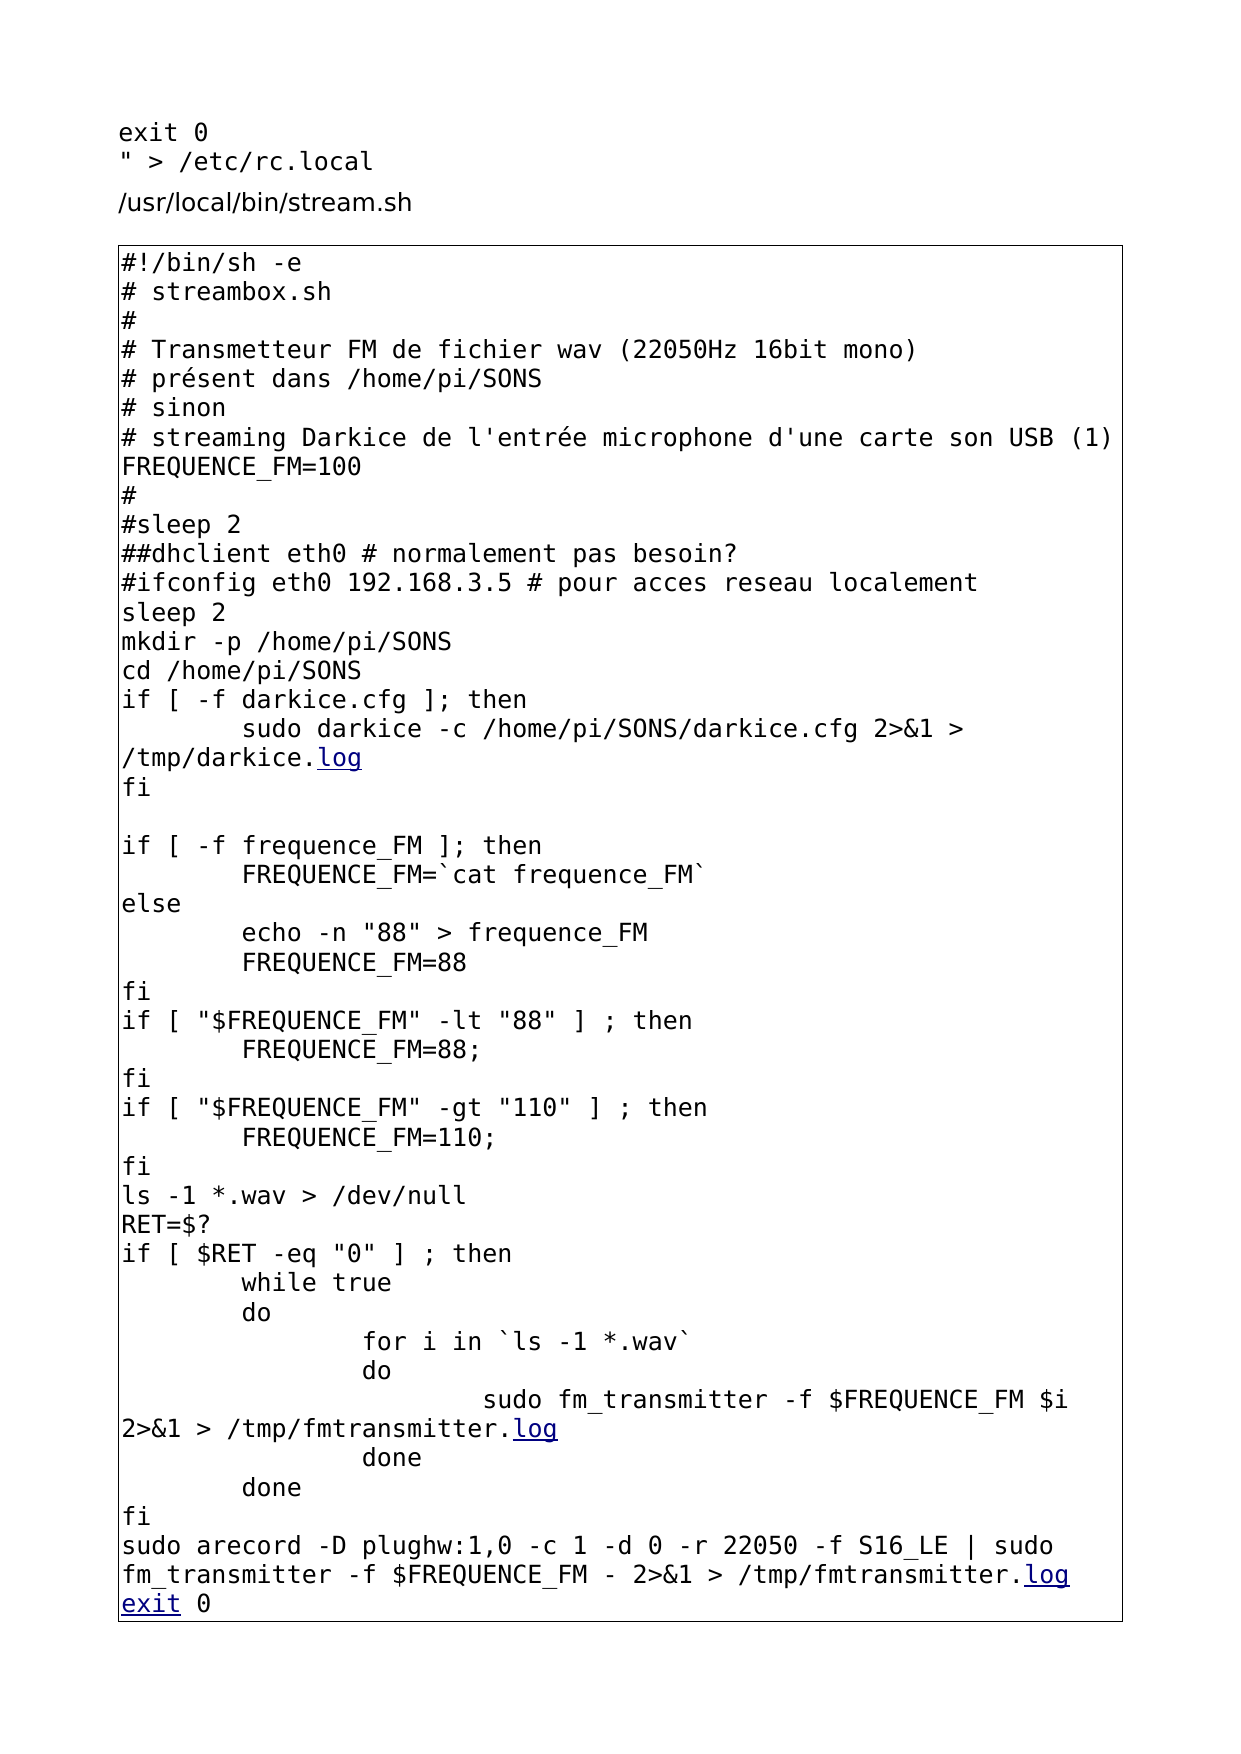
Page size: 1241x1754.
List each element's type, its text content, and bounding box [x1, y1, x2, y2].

text exit 0 " > /etc/rc.local [118, 118, 1122, 176]
table_header #!/bin/sh -e # streambox.sh # # Transmetteur FM de fichier wav (22050Hz 16bit mono) # présent dans /home/pi/SONS # sinon # streaming Darkice de l'entrée microphone d'une carte son USB (1) FREQUENCE_FM=100 # #sleep 2 ##dhclient eth0 # normalement pas besoin? #ifconfig eth0 192.168.3.5 # pour acces reseau localement sleep 2 mkdir -p /home/pi/SONS cd /home/pi/SONS if [ -f darkice.cfg ]; then sudo darkice -c /home/pi/SONS/darkice.cfg 2>&1 > /tmp/darkice.log fi if [ -f frequence_FM ]; then FREQUENCE_FM=`cat frequence_FM` else echo -n "88" > frequence_FM FREQUENCE_FM=88 fi if [ "$FREQUENCE_FM" -lt "88" ] ; then FREQUENCE_FM=88; fi if [ "$FREQUENCE_FM" -gt "110" ] ; then FREQUENCE_FM=110; fi ls -1 *.wav > /dev/null RET=$? if [ $RET -eq "0" ] ; then while true do for i in `ls -1 *.wav` do sudo fm_transmitter -f $FREQUENCE_FM $i 2>&1 > /tmp/fmtransmitter.log done done fi sudo arecord -D plughw:1,0 -c 1 -d 0 -r 22050 -f S16_LE | sudo fm_transmitter -f $FREQUENCE_FM - 2>&1 > /tmp/fmtransmitter.log exit 0 [119, 246, 1122, 1621]
text /usr/local/bin/stream.sh [118, 188, 1122, 217]
